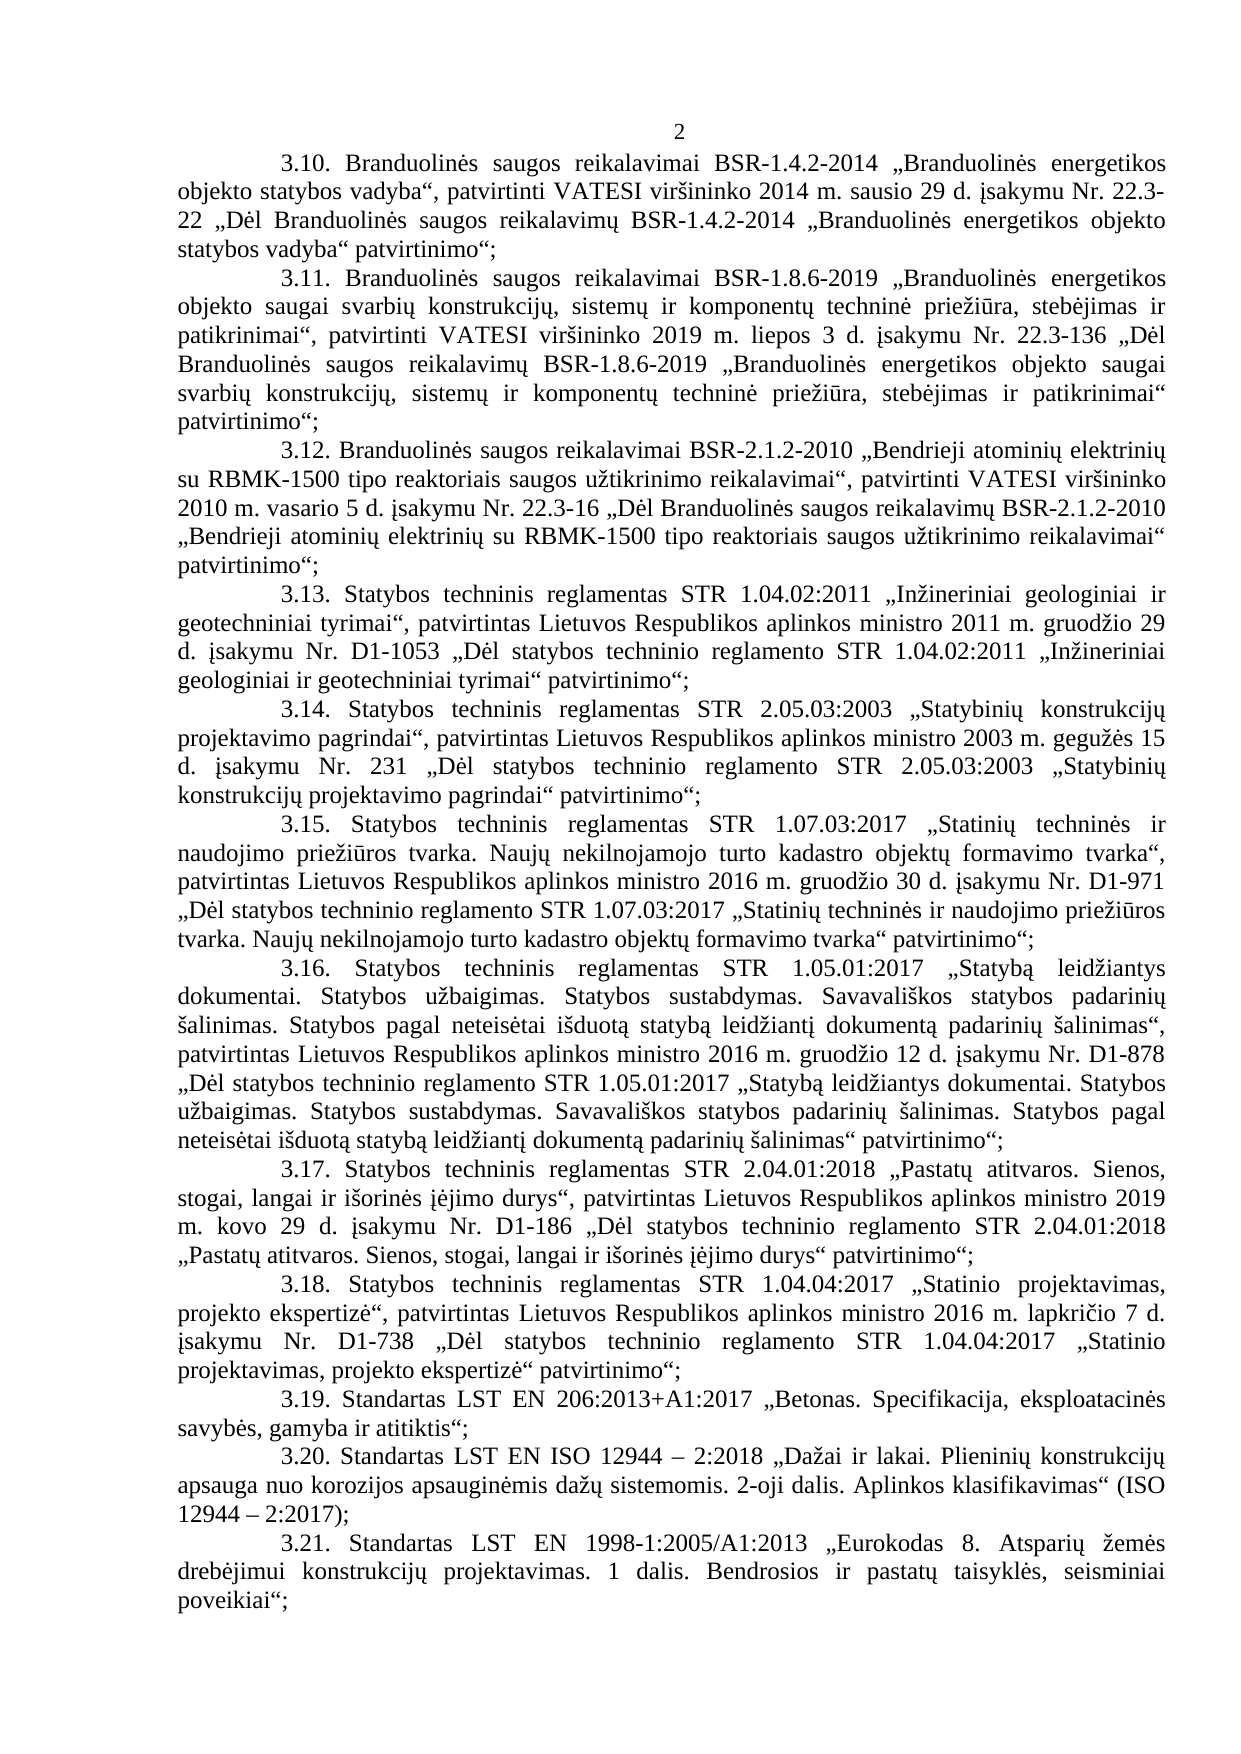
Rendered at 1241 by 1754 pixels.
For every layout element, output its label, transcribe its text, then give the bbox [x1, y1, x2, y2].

text 3.15. Statybos techninis reglamentas STR 1.07.03:2017 „Statinių techninės ir naudojimo priežiūros tvarka. Naujų nekilnojamojo turto kadastro objektų formavimo tvarka“, patvirtintas Lietuvos Respublikos aplinkos ministro 2016 m. gruodžio 30 d. įsakymu Nr. D1-971 „Dėl statybos techninio reglamento STR 1.07.03:2017 „Statinių techninės ir naudojimo priežiūros tvarka. Naujų nekilnojamojo turto kadastro objektų formavimo tvarka“ patvirtinimo“; [177, 809, 1167, 953]
text 3.18. Statybos techninis reglamentas STR 1.04.04:2017 „Statinio projektavimas, projekto ekspertizė“, patvirtintas Lietuvos Respublikos aplinkos ministro 2016 m. lapkričio 7 d. įsakymu Nr. D1-738 „Dėl statybos techninio reglamento STR 1.04.04:2017 „Statinio projektavimas, projekto ekspertizė“ patvirtinimo“; [177, 1269, 1167, 1384]
text 3.19. Standartas LST EN 206:2013+A1:2017 „Betonas. Specifikacija, eksploatacinės savybės, gamyba ir atitiktis“; [177, 1384, 1167, 1441]
text 3.16. Statybos techninis reglamentas STR 1.05.01:2017 „Statybą leidžiantys dokumentai. Statybos užbaigimas. Statybos sustabdymas. Savavališkos statybos padarinių šalinimas. Statybos pagal neteisėtai išduotą statybą leidžiantį dokumentą padarinių šalinimas“, patvirtintas Lietuvos Respublikos aplinkos ministro 2016 m. gruodžio 12 d. įsakymu Nr. D1-878 „Dėl statybos techninio reglamento STR 1.05.01:2017 „Statybą leidžiantys dokumentai. Statybos užbaigimas. Statybos sustabdymas. Savavališkos statybos padarinių šalinimas. Statybos pagal neteisėtai išduotą statybą leidžiantį dokumentą padarinių šalinimas“ patvirtinimo“; [177, 953, 1167, 1154]
text 3.21. Standartas LST EN 1998-1:2005/A1:2013 „Eurokodas 8. Atsparių žemės drebėjimui konstrukcijų projektavimas. 1 dalis. Bendrosios ir pastatų taisyklės, seisminiai poveikiai“; [177, 1528, 1167, 1614]
text 3.20. Standartas LST EN ISO 12944 – 2:2018 „Dažai ir lakai. Plieninių konstrukcijų apsauga nuo korozijos apsauginėmis dažų sistemomis. 2-oji dalis. Aplinkos klasifikavimas“ (ISO 12944 – 2:2017); [177, 1441, 1167, 1528]
text 3.13. Statybos techninis reglamentas STR 1.04.02:2011 „Inžineriniai geologiniai ir geotechniniai tyrimai“, patvirtintas Lietuvos Respublikos aplinkos ministro 2011 m. gruodžio 29 d. įsakymu Nr. D1-1053 „Dėl statybos techninio reglamento STR 1.04.02:2011 „Inžineriniai geologiniai ir geotechniniai tyrimai“ patvirtinimo“; [177, 579, 1167, 694]
text 3.14. Statybos techninis reglamentas STR 2.05.03:2003 „Statybinių konstrukcijų projektavimo pagrindai“, patvirtintas Lietuvos Respublikos aplinkos ministro 2003 m. gegužės 15 d. įsakymu Nr. 231 „Dėl statybos techninio reglamento STR 2.05.03:2003 „Statybinių konstrukcijų projektavimo pagrindai“ patvirtinimo“; [177, 694, 1167, 809]
text 3.10. Branduolinės saugos reikalavimai BSR-1.4.2-2014 „Branduolinės energetikos objekto statybos vadyba“, patvirtinti VATESI viršininko 2014 m. sausio 29 d. įsakymu Nr. 22.3-22 „Dėl Branduolinės saugos reikalavimų BSR-1.4.2-2014 „Branduolinės energetikos objekto statybos vadyba“ patvirtinimo“; [177, 148, 1167, 263]
text 3.11. Branduolinės saugos reikalavimai BSR-1.8.6-2019 „Branduolinės energetikos objekto saugai svarbių konstrukcijų, sistemų ir komponentų techninė priežiūra, stebėjimas ir patikrinimai“, patvirtinti VATESI viršininko 2019 m. liepos 3 d. įsakymu Nr. 22.3-136 „Dėl Branduolinės saugos reikalavimų BSR-1.8.6-2019 „Branduolinės energetikos objekto saugai svarbių konstrukcijų, sistemų ir komponentų techninė priežiūra, stebėjimas ir patikrinimai“ patvirtinimo“; [177, 263, 1167, 435]
text 3.17. Statybos techninis reglamentas STR 2.04.01:2018 „Pastatų atitvaros. Sienos, stogai, langai ir išorinės įėjimo durys“, patvirtintas Lietuvos Respublikos aplinkos ministro 2019 m. kovo 29 d. įsakymu Nr. D1-186 „Dėl statybos techninio reglamento STR 2.04.01:2018 „Pastatų atitvaros. Sienos, stogai, langai ir išorinės įėjimo durys“ patvirtinimo“; [177, 1154, 1167, 1269]
text 3.12. Branduolinės saugos reikalavimai BSR-2.1.2-2010 „Bendrieji atominių elektrinių su RBMK-1500 tipo reaktoriais saugos užtikrinimo reikalavimai“, patvirtinti VATESI viršininko 2010 m. vasario 5 d. įsakymu Nr. 22.3-16 „Dėl Branduolinės saugos reikalavimų BSR-2.1.2-2010 „Bendrieji atominių elektrinių su RBMK-1500 tipo reaktoriais saugos užtikrinimo reikalavimai“ patvirtinimo“; [177, 435, 1167, 579]
